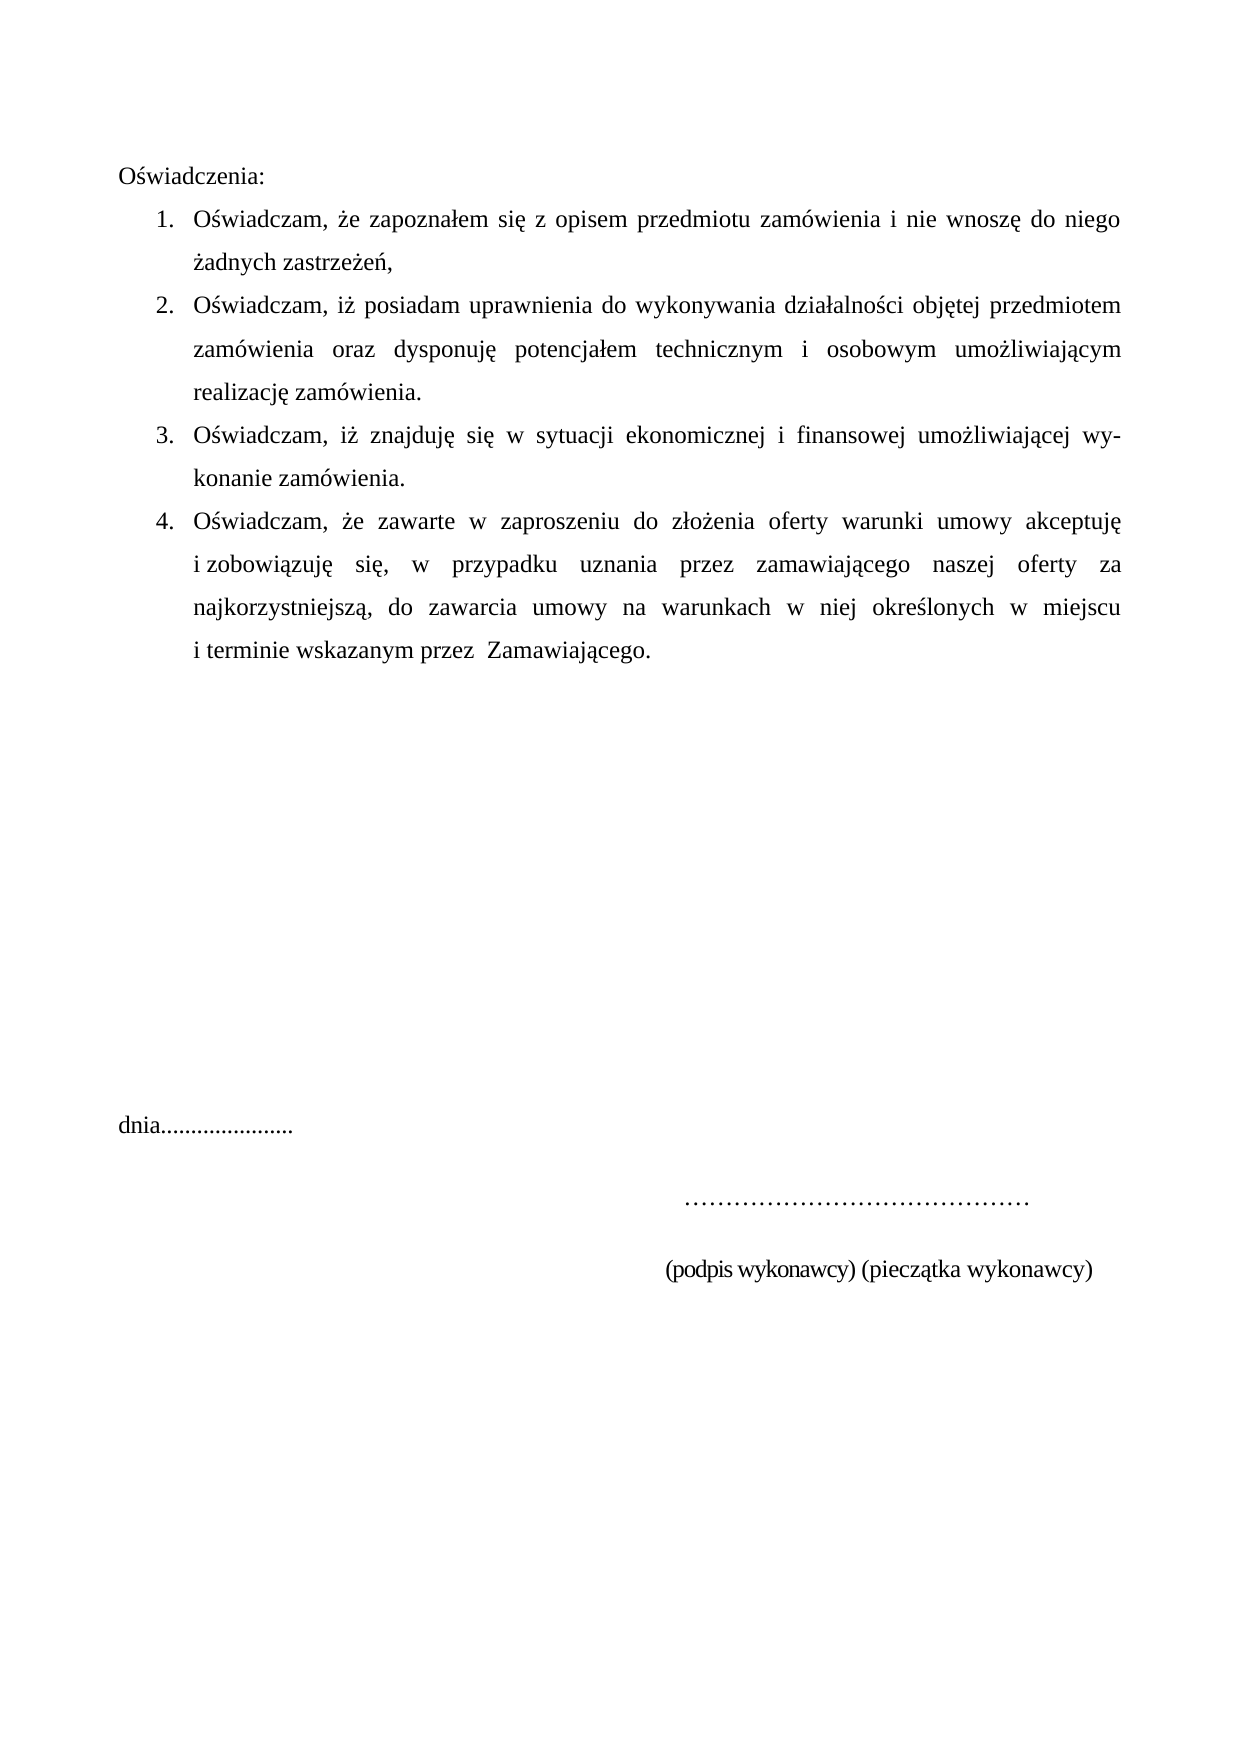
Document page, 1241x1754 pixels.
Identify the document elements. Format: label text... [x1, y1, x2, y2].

text …………………………………… [527, 1182, 1240, 1211]
list Oświadczam, że zapoznałem się z opisem przedmiotu zamówienia i nie wnoszę do niego żadnych zastrzeżeń, [156, 204, 1122, 276]
text dnia...................... [118, 1110, 1122, 1139]
list Oświadczam, że zawarte w zaproszeniu do złożenia oferty warunki umowy akceptuję i zobowiązuję się, w przypadku uznania przez zamawiającego naszej oferty za najkorzystniejszą, do zawarcia umowy na warunkach w niej określonych w miejscu i terminie wskazanym przez Zamawiającego. [156, 506, 1122, 664]
list Oświadczam, iż posiadam uprawnienia do wykonywania działalności objętej przedmiotem zamówienia oraz dysponuję potencjałem technicznym i osobowym umożliwiającym realizację zamówienia. [156, 291, 1122, 406]
text (podpis wykonawcy) (pieczątka wykonawcy) [527, 1254, 1240, 1283]
list Oświadczam, iż znajduję się w sytuacji ekonomicznej i finansowej umożliwiającej wy-konanie zamówienia. [156, 420, 1122, 492]
text Oświadczenia: [118, 161, 1122, 190]
